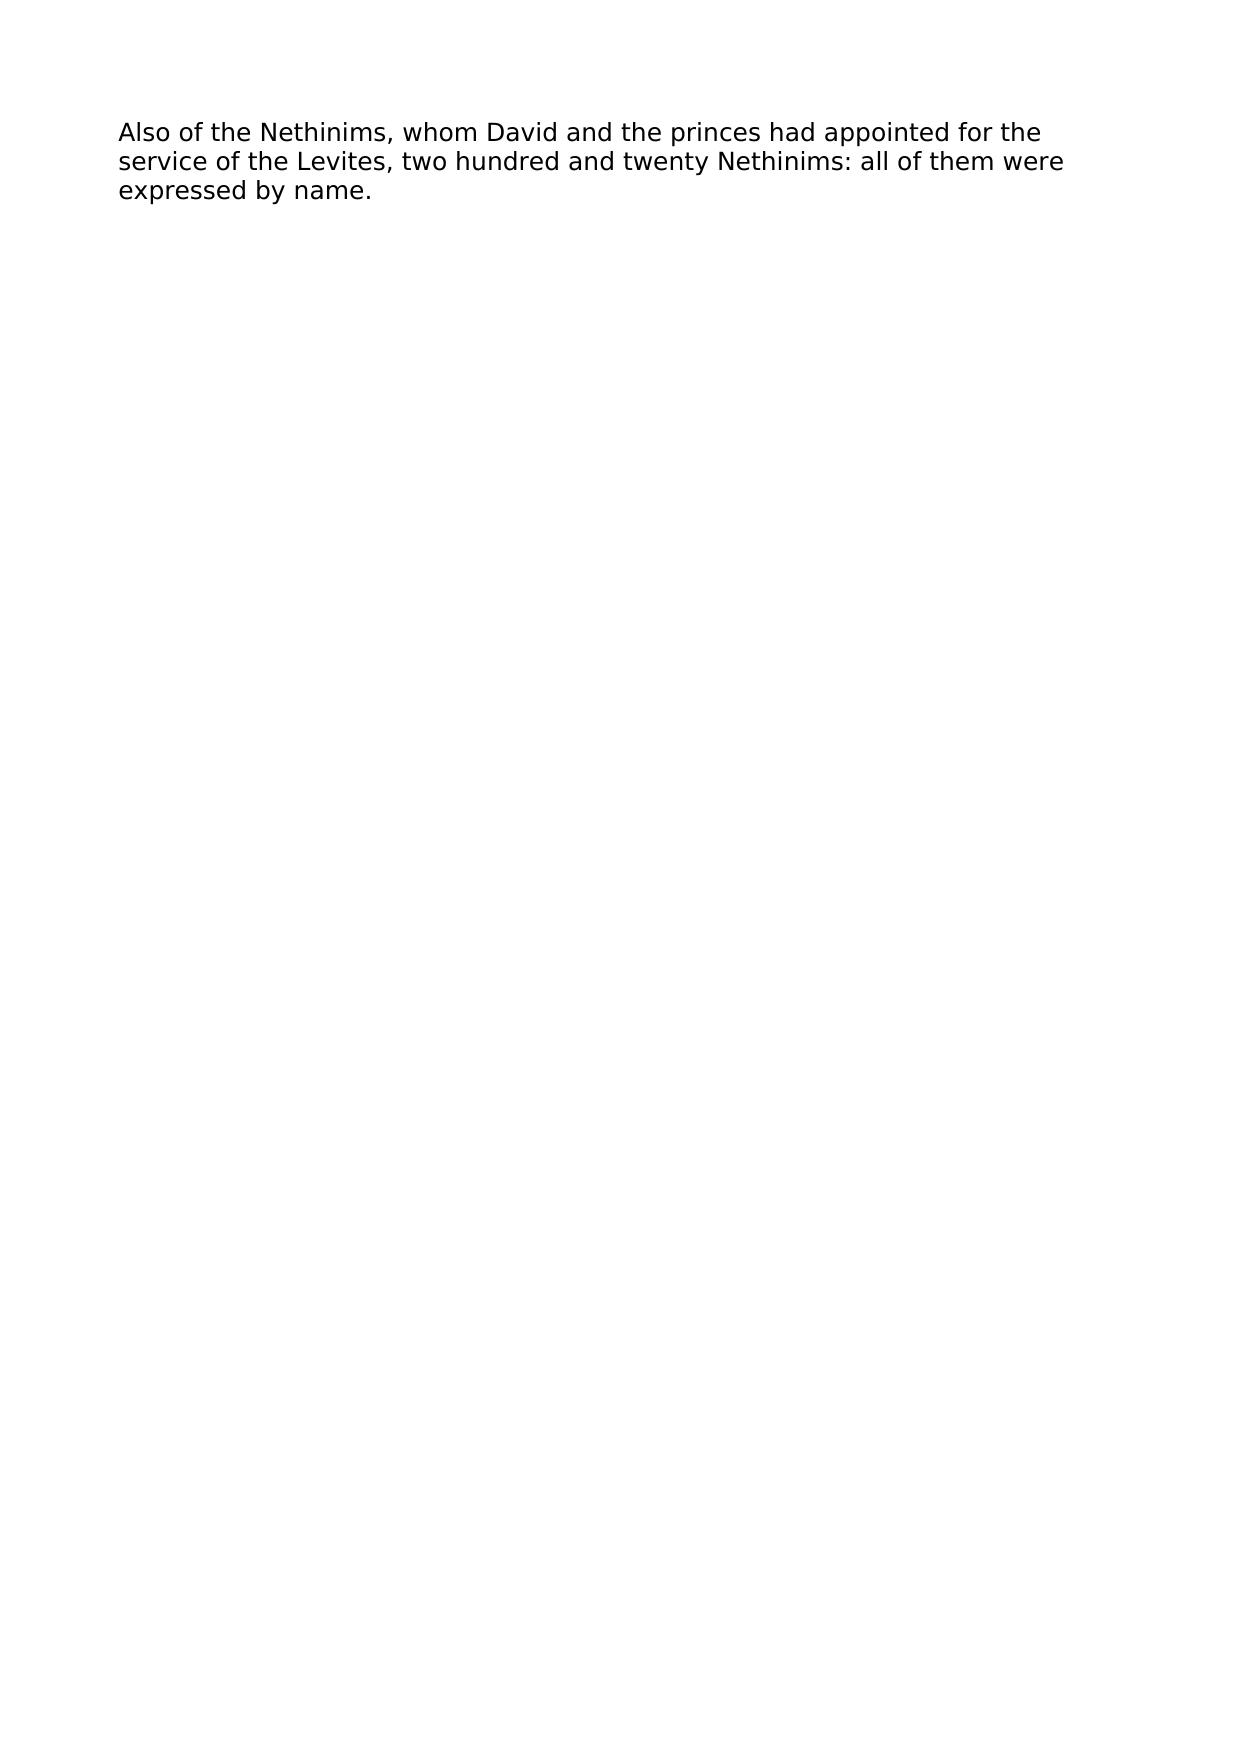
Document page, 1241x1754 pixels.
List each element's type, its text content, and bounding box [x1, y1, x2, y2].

text Also of the Nethinims, whom David and the princes had appointed for the service of the Levites, two hundred and twenty Nethinims: all of them were expressed by name. [118, 118, 1122, 206]
